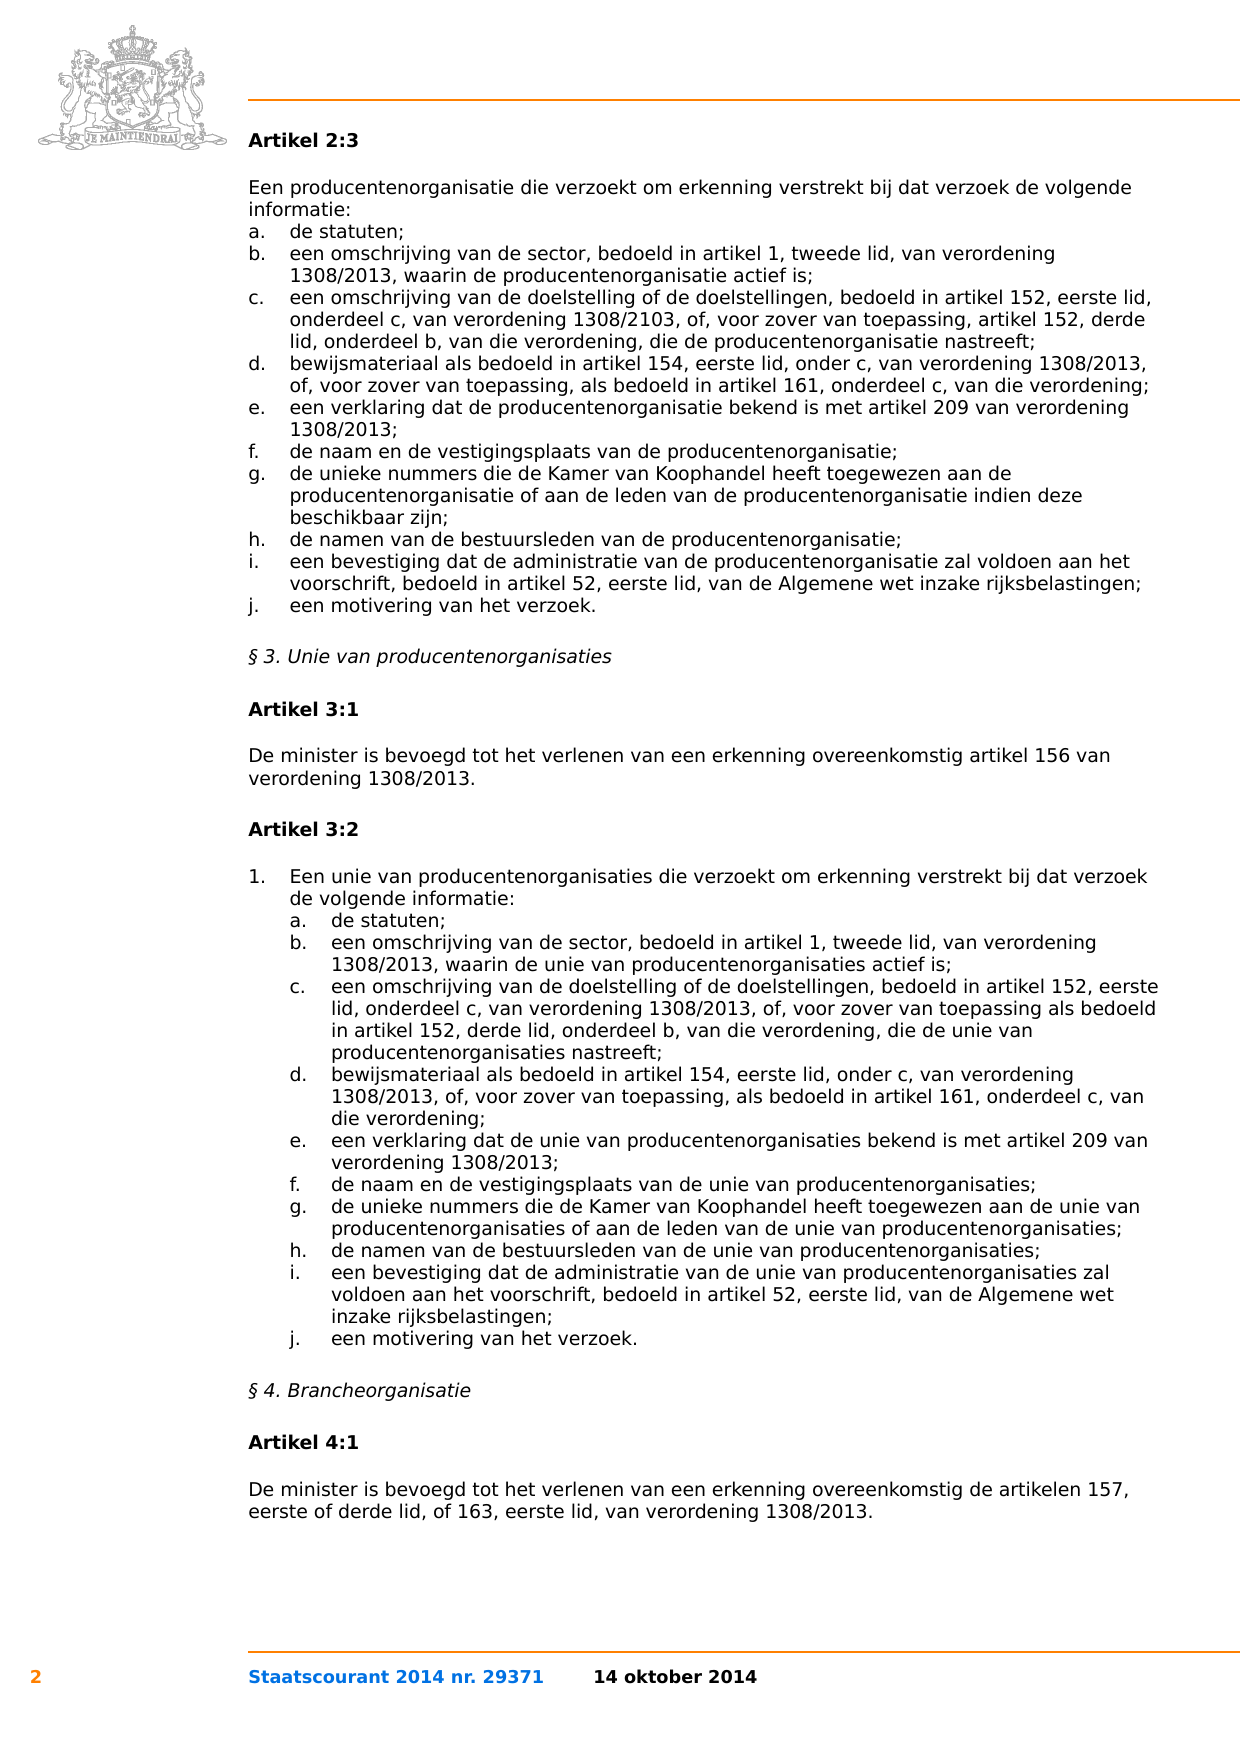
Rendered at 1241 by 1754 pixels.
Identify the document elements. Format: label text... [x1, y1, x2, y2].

picture [38, 25, 227, 150]
text c. een omschrijving van de doelstelling of de doelstellingen, bedoeld in artikel 152, eerste lid, onderdeel c, van verordening 1308/2103, of, voor zover van toepassing, artikel 152, derde lid, onderdeel b, van die verordening, die de producentenorganisatie nastreeft; [248, 287, 1163, 353]
subtitle Artikel 4:1 [248, 1432, 1163, 1454]
text j. een motivering van het verzoek. [289, 1328, 1163, 1350]
text De minister is bevoegd tot het verlenen van een erkenning overeenkomstig artikel 156 van verordening 1308/2013. [248, 745, 1163, 789]
text e. een verklaring dat de unie van producentenorganisaties bekend is met artikel 209 van verordening 1308/2013; [289, 1130, 1163, 1174]
text b. een omschrijving van de sector, bedoeld in artikel 1, tweede lid, van verordening 1308/2013, waarin de unie van producentenorganisaties actief is; [289, 932, 1163, 976]
text h. de namen van de bestuursleden van de producentenorganisatie; [248, 528, 1163, 551]
text i. een bevestiging dat de administratie van de unie van producentenorganisaties zal voldoen aan het voorschrift, bedoeld in artikel 52, eerste lid, van de Algemene wet inzake rijksbelastingen; [289, 1262, 1163, 1328]
text i. een bevestiging dat de administratie van de producentenorganisatie zal voldoen aan het voorschrift, bedoeld in artikel 52, eerste lid, van de Algemene wet inzake rijksbelastingen; [248, 551, 1163, 594]
text a. de statuten; [248, 221, 1163, 243]
text d. bewijsmateriaal als bedoeld in artikel 154, eerste lid, onder c, van verordening 1308/2013, of, voor zover van toepassing, als bedoeld in artikel 161, onderdeel c, van die verordening; [248, 353, 1163, 397]
text Een producentenorganisatie die verzoekt om erkenning verstrekt bij dat verzoek de volgende informatie: [248, 177, 1163, 221]
text f. de naam en de vestigingsplaats van de unie van producentenorganisaties; [289, 1174, 1163, 1196]
text d. bewijsmateriaal als bedoeld in artikel 154, eerste lid, onder c, van verordening 1308/2013, of, voor zover van toepassing, als bedoeld in artikel 161, onderdeel c, van die verordening; [289, 1064, 1163, 1130]
text 1. Een unie van producentenorganisaties die verzoekt om erkenning verstrekt bij dat verzoek de volgende informatie: [248, 866, 1163, 910]
subtitle § 4. Brancheorganisatie [248, 1380, 1163, 1402]
text De minister is bevoegd tot het verlenen van een erkenning overeenkomstig de artikelen 157, eerste of derde lid, of 163, eerste lid, van verordening 1308/2013. [248, 1479, 1163, 1523]
text a. de statuten; [289, 910, 1163, 932]
text g. de unieke nummers die de Kamer van Koophandel heeft toegewezen aan de unie van producentenorganisaties of aan de leden van de unie van producentenorganisaties; [289, 1196, 1163, 1240]
subtitle Artikel 3:2 [248, 819, 1163, 841]
text b. een omschrijving van de sector, bedoeld in artikel 1, tweede lid, van verordening 1308/2013, waarin de producentenorganisatie actief is; [248, 243, 1163, 287]
subtitle Artikel 3:1 [248, 698, 1163, 720]
text f. de naam en de vestigingsplaats van de producentenorganisatie; [248, 441, 1163, 463]
text j. een motivering van het verzoek. [248, 594, 1163, 616]
subtitle § 3. Unie van producentenorganisaties [248, 646, 1163, 668]
text h. de namen van de bestuursleden van de unie van producentenorganisaties; [289, 1240, 1163, 1262]
text g. de unieke nummers die de Kamer van Koophandel heeft toegewezen aan de producentenorganisatie of aan de leden van de producentenorganisatie indien deze beschikbaar zijn; [248, 463, 1163, 528]
subtitle Artikel 2:3 [248, 130, 1163, 152]
text e. een verklaring dat de producentenorganisatie bekend is met artikel 209 van verordening 1308/2013; [248, 397, 1163, 441]
text c. een omschrijving van de doelstelling of de doelstellingen, bedoeld in artikel 152, eerste lid, onderdeel c, van verordening 1308/2013, of, voor zover van toepassing als bedoeld in artikel 152, derde lid, onderdeel b, van die verordening, die de unie van producentenorganisaties nastreeft; [289, 976, 1163, 1064]
